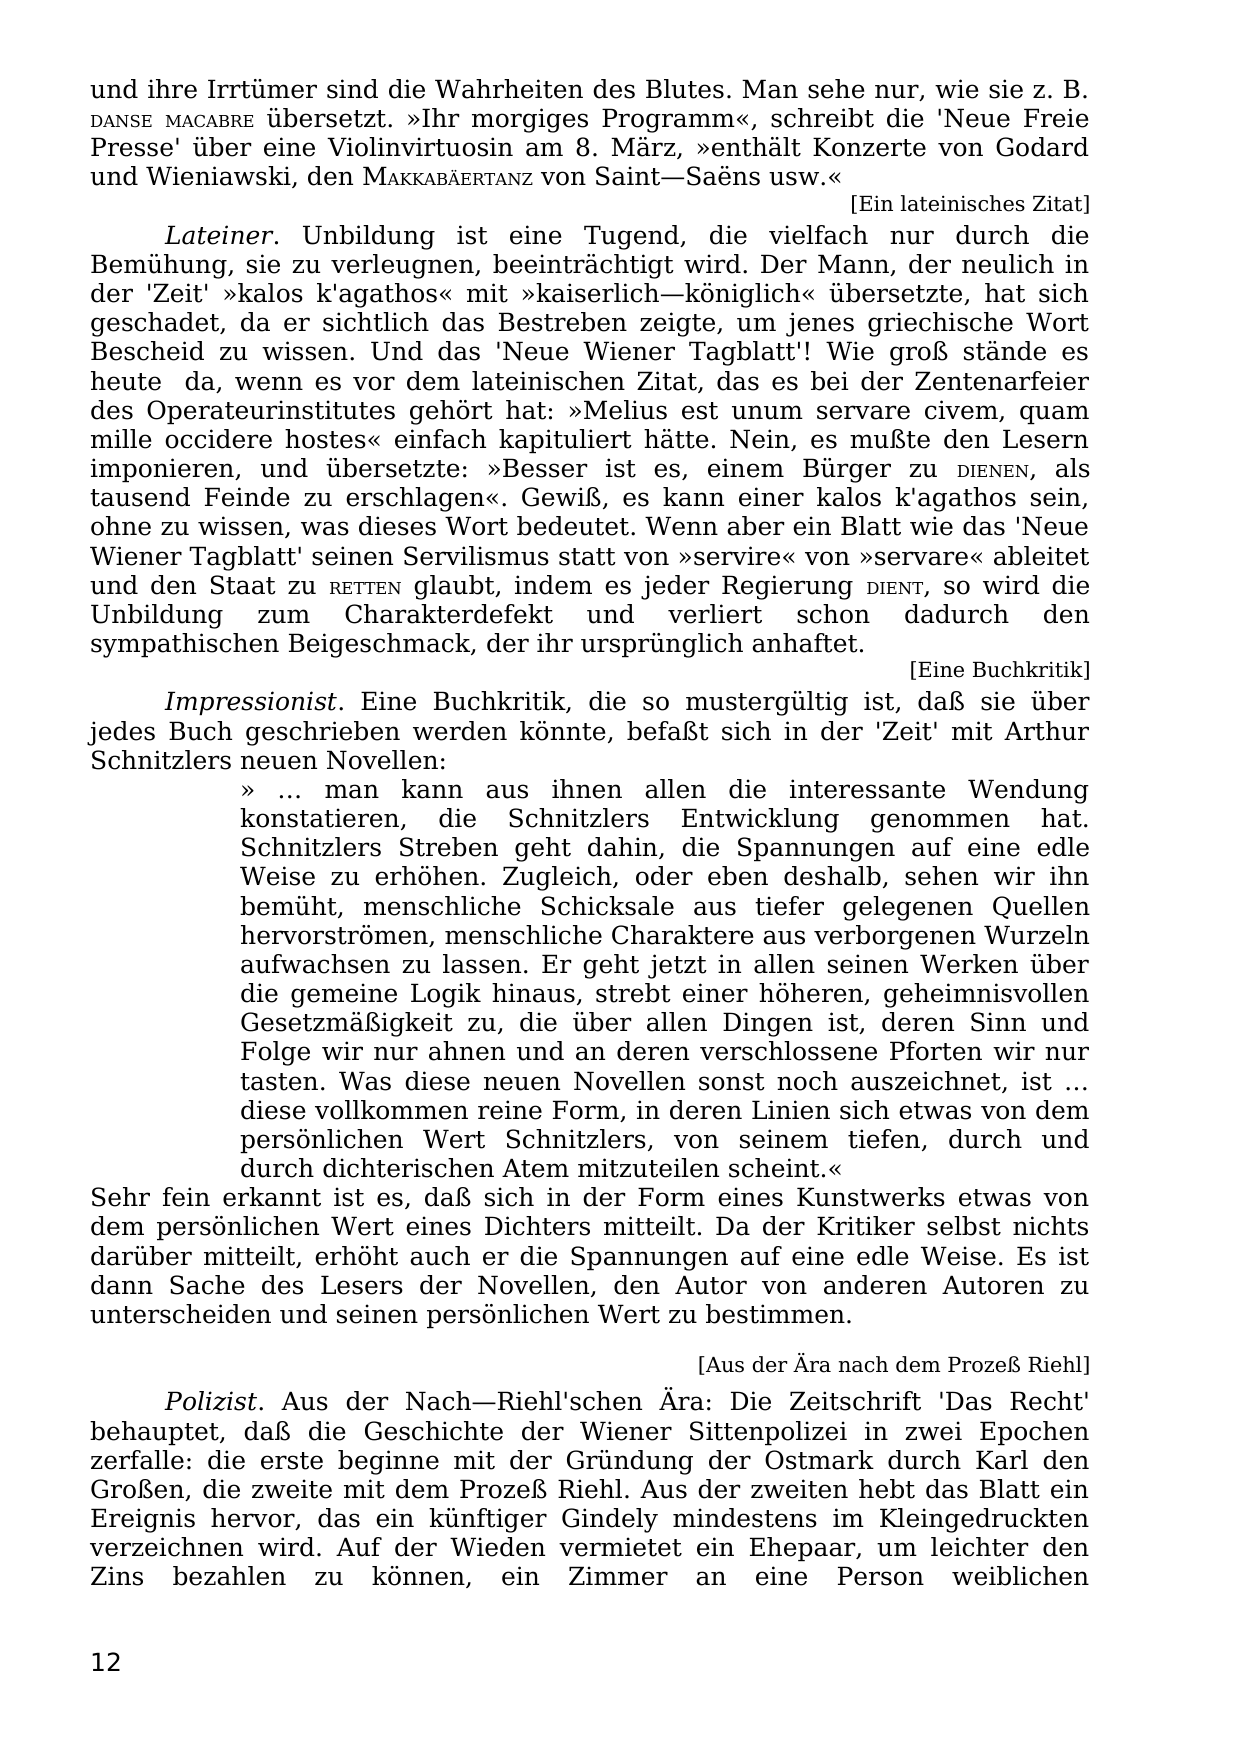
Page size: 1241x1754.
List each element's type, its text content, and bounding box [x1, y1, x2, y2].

text [Aus der Ära nach dem Prozeß Riehl] [90, 1353, 1091, 1378]
text Lateiner. Unbildung ist eine Tugend, die vielfach nur durch die Bemühung, sie zu verleugnen, beeinträchtigt wird. Der Mann, der neulich in der 'Zeit' »kalos k'agathos« mit »kaiserlich—königlich« übersetzte, hat sich geschadet, da er sichtlich das Bestreben zeigte, um jenes griechische Wort Bescheid zu wissen. Und das 'Neue Wiener Tagblatt'! Wie groß stände es heute da, wenn es vor dem lateinischen Zitat, das es bei der Zentenarfeier des Operateurinstitutes gehört hat: »Melius est unum servare civem, quam mille occidere hostes« einfach kapituliert hätte. Nein, es mußte den Lesern imponieren, und übersetzte: »Besser ist es, einem Bürger zu dienen, als tausend Feinde zu erschlagen«. Gewiß, es kann einer kalos k'agathos sein, ohne zu wissen, was dieses Wort bedeutet. Wenn aber ein Blatt wie das 'Neue Wiener Tagblatt' seinen Servilismus statt von »servire« von »servare« ableitet und den Staat zu retten glaubt, indem es jeder Regierung dient, so wird die Unbildung zum Charakterdefekt und verliert schon dadurch den sympathischen Beigeschmack, der ihr ursprünglich anhaftet. [90, 216, 1091, 658]
text Impressionist. Eine Buchkritik, die so mustergültig ist, daß sie über jedes Buch geschrieben werden könnte, befaßt sich in der 'Zeit' mit Arthur Schnitzlers neuen Novellen: [90, 683, 1091, 775]
text Polizist. Aus der Nach—Riehl'schen Ära: Die Zeitschrift 'Das Recht' behauptet, daß die Geschichte der Wiener Sittenpolizei in zwei Epochen zerfalle: die erste beginne mit der Gründung der Ostmark durch Karl den Großen, die zweite mit dem Prozeß Riehl. Aus der zweiten hebt das Blatt ein Ereignis hervor, das ein künftiger Gindely mindestens im Kleingedruckten verzeichnen wird. Auf der Wieden vermietet ein Ehepaar, um leichter den Zins bezahlen zu können, ein Zimmer an eine Person weiblichen [90, 1378, 1091, 1592]
text [Ein lateinisches Zitat] [90, 192, 1091, 216]
text » … man kann aus ihnen allen die interessante Wendung konstatieren, die Schnitzlers Entwicklung genommen hat. Schnitzlers Streben geht dahin, die Spannungen auf eine edle Weise zu erhöhen. Zugleich, oder eben deshalb, sehen wir ihn bemüht, menschliche Schicksale aus tiefer gelegenen Quellen hervorströmen, menschliche Charaktere aus verborgenen Wurzeln aufwachsen zu lassen. Er geht jetzt in allen seinen Werken über die gemeine Logik hinaus, strebt einer höheren, geheimnisvollen Gesetzmäßigkeit zu, die über allen Dingen ist, deren Sinn und Folge wir nur ahnen und an deren verschlossene Pforten wir nur tasten. Was diese neuen Novellen sonst noch auszeichnet, ist … diese vollkommen reine Form, in deren Linien sich etwas von dem persönlichen Wert Schnitzlers, von seinem tiefen, durch und durch dichterischen Atem mitzuteilen scheint.« [240, 775, 1091, 1183]
text und ihre Irrtümer sind die Wahrheiten des Blutes. Man sehe nur, wie sie z. B. danse macabre übersetzt. »Ihr morgiges Programm«, schreibt die 'Neue Freie Presse' über eine Violinvirtuosin am 8. März, »enthält Konzerte von Godard und Wieniawski, den Makkabäertanz von Saint—Saëns usw.« [90, 75, 1091, 192]
text [Eine Buchkritik] [90, 658, 1091, 683]
text Sehr fein erkannt ist es, daß sich in der Form eines Kunstwerks etwas von dem persönlichen Wert eines Dichters mitteilt. Da der Kritiker selbst nichts darüber mitteilt, erhöht auch er die Spannungen auf eine edle Weise. Es ist dann Sache des Lesers der Novellen, den Autor von anderen Autoren zu unterscheiden und seinen persönlichen Wert zu bestimmen. [90, 1183, 1091, 1329]
